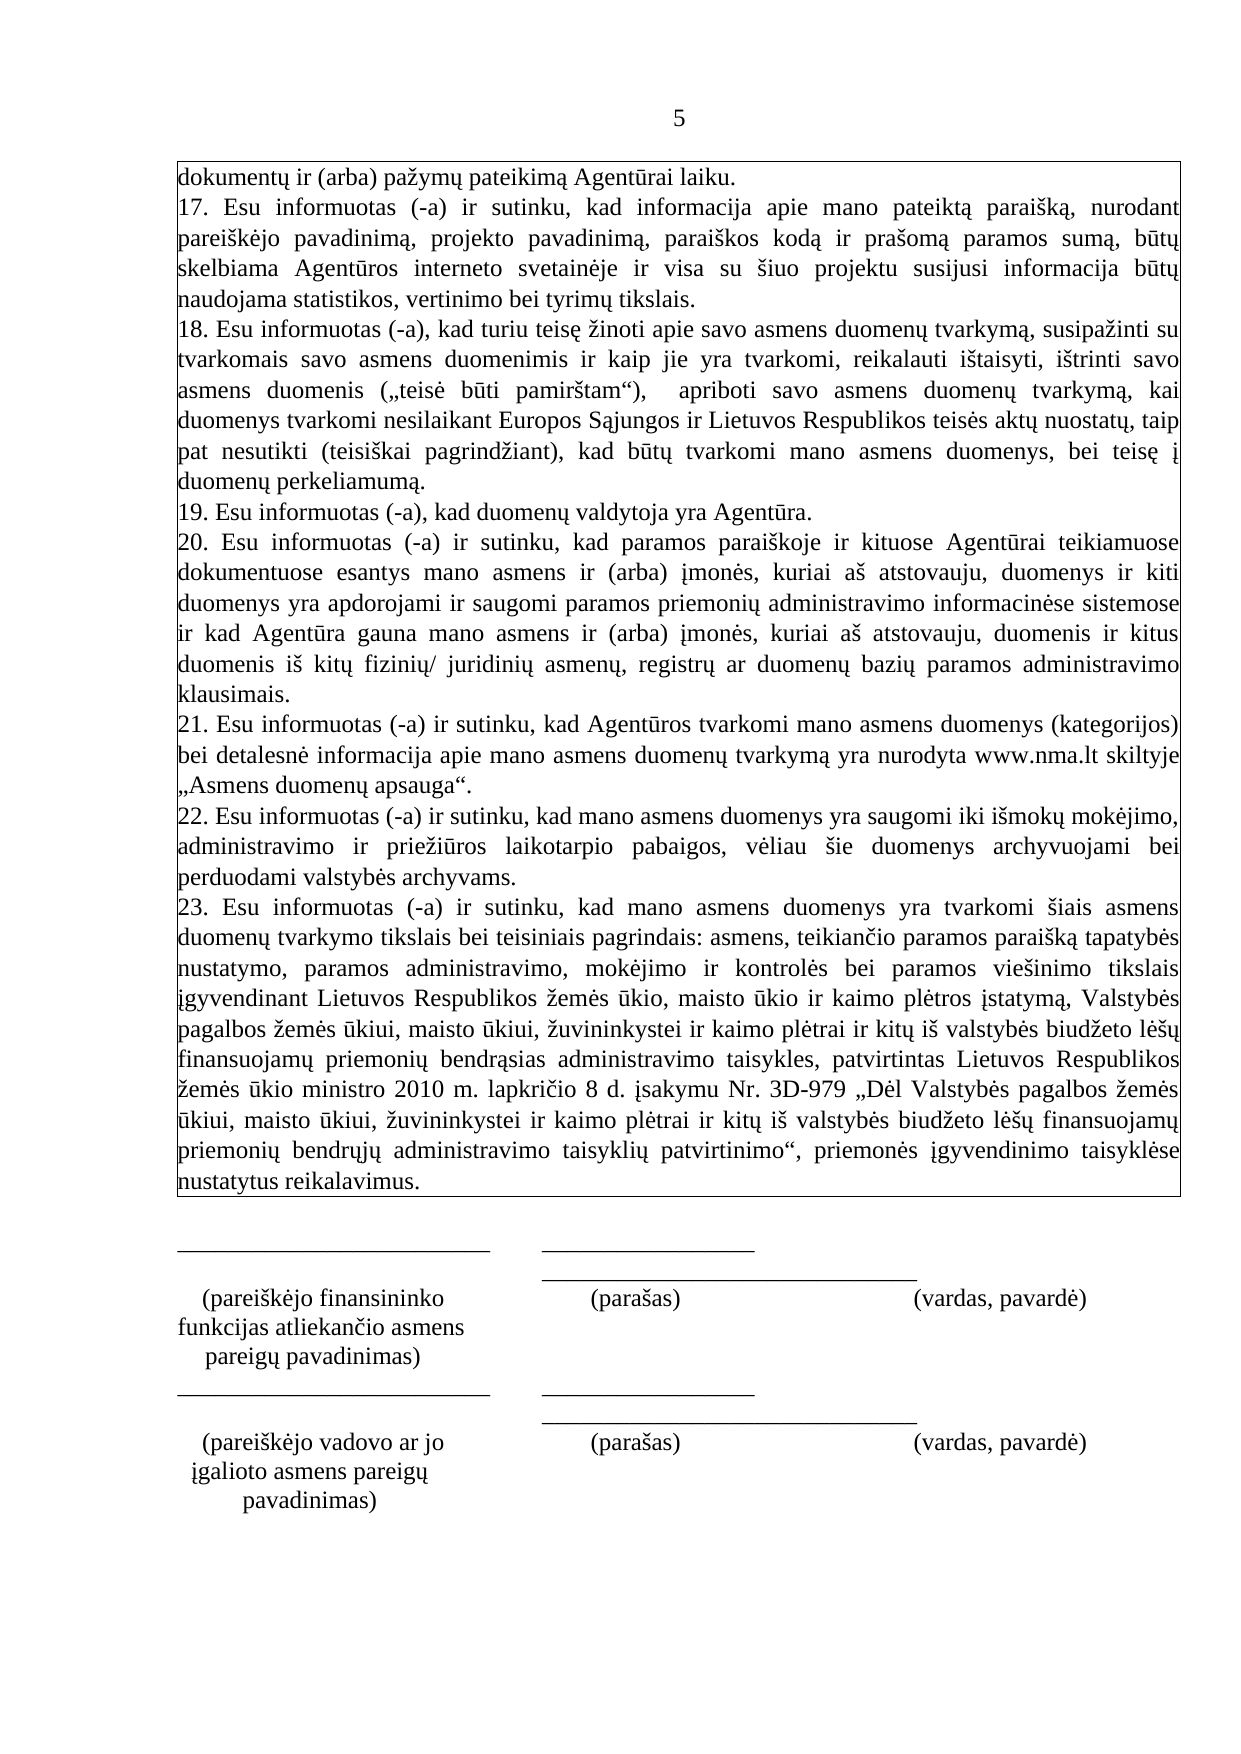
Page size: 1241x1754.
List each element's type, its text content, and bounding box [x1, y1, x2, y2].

text įgalioto asmens pareigų [177, 1456, 1181, 1485]
text funkcijas atliekančio asmens [177, 1312, 1181, 1341]
text pareigų pavadinimas) [177, 1341, 1181, 1370]
text _________________________ _________________ ______________________________ [177, 1226, 1181, 1283]
text (pareiškėjo vadovo ar jo (parašas) (vardas, pavardė) [177, 1427, 1181, 1456]
text _________________________ _________________ ______________________________ [177, 1370, 1181, 1427]
text (pareiškėjo finansininko (parašas) (vardas, pavardė) [177, 1283, 1181, 1312]
table_header dokumentų ir (arba) pažymų pateikimą Agentūrai laiku. 17. Esu informuotas (-a) ir sutinku, kad informacija apie mano pateiktą paraišką, nurodant pareiškėjo pavadinimą, projekto pavadinimą, paraiškos kodą ir prašomą paramos sumą, būtų skelbiama Agentūros interneto svetainėje ir visa su šiuo projektu susijusi informacija būtų naudojama statistikos, vertinimo bei tyrimų tikslais. 18. Esu informuotas (-a), kad turiu teisę žinoti apie savo asmens duomenų tvarkymą, susipažinti su tvarkomais savo asmens duomenimis ir kaip jie yra tvarkomi, reikalauti ištaisyti, ištrinti savo asmens duomenis („teisė būti pamirštam“), apriboti savo asmens duomenų tvarkymą, kai duomenys tvarkomi nesilaikant Europos Sąjungos ir Lietuvos Respublikos teisės aktų nuostatų, taip pat nesutikti (teisiškai pagrindžiant), kad būtų tvarkomi mano asmens duomenys, bei teisę į duomenų perkeliamumą. 19. Esu informuotas (-a), kad duomenų valdytoja yra Agentūra. 20. Esu informuotas (-a) ir sutinku, kad paramos paraiškoje ir kituose Agentūrai teikiamuose dokumentuose esantys mano asmens ir (arba) įmonės, kuriai aš atstovauju, duomenys ir kiti duomenys yra apdorojami ir saugomi paramos priemonių administravimo informacinėse sistemose ir kad Agentūra gauna mano asmens ir (arba) įmonės, kuriai aš atstovauju, duomenis ir kitus duomenis iš kitų fizinių/ juridinių asmenų, registrų ar duomenų bazių paramos administravimo klausimais. 21. Esu informuotas (-a) ir sutinku, kad Agentūros tvarkomi mano asmens duomenys (kategorijos) bei detalesnė informacija apie mano asmens duomenų tvarkymą yra nurodyta www.nma.lt skiltyje „Asmens duomenų apsauga“. 22. Esu informuotas (-a) ir sutinku, kad mano asmens duomenys yra saugomi iki išmokų mokėjimo, administravimo ir priežiūros laikotarpio pabaigos, vėliau šie duomenys archyvuojami bei perduodami valstybės archyvams. 23. Esu informuotas (-a) ir sutinku, kad mano asmens duomenys yra tvarkomi šiais asmens duomenų tvarkymo tikslais bei teisiniais pagrindais: asmens, teikiančio paramos paraišką tapatybės nustatymo, paramos administravimo, mokėjimo ir kontrolės bei paramos viešinimo tikslais įgyvendinant Lietuvos Respublikos žemės ūkio, maisto ūkio ir kaimo plėtros įstatymą, Valstybės pagalbos žemės ūkiui, maisto ūkiui, žuvininkystei ir kaimo plėtrai ir kitų iš valstybės biudžeto lėšų finansuojamų priemonių bendrąsias administravimo taisykles, patvirtintas Lietuvos Respublikos žemės ūkio ministro 2010 m. lapkričio 8 d. įsakymu Nr. 3D-979 „Dėl Valstybės pagalbos žemės ūkiui, maisto ūkiui, žuvininkystei ir kaimo plėtrai ir kitų iš valstybės biudžeto lėšų finansuojamų priemonių bendrųjų administravimo taisyklių patvirtinimo“, priemonės įgyvendinimo taisyklėse nustatytus reikalavimus. [178, 162, 1180, 1196]
text pavadinimas) [177, 1485, 1181, 1513]
